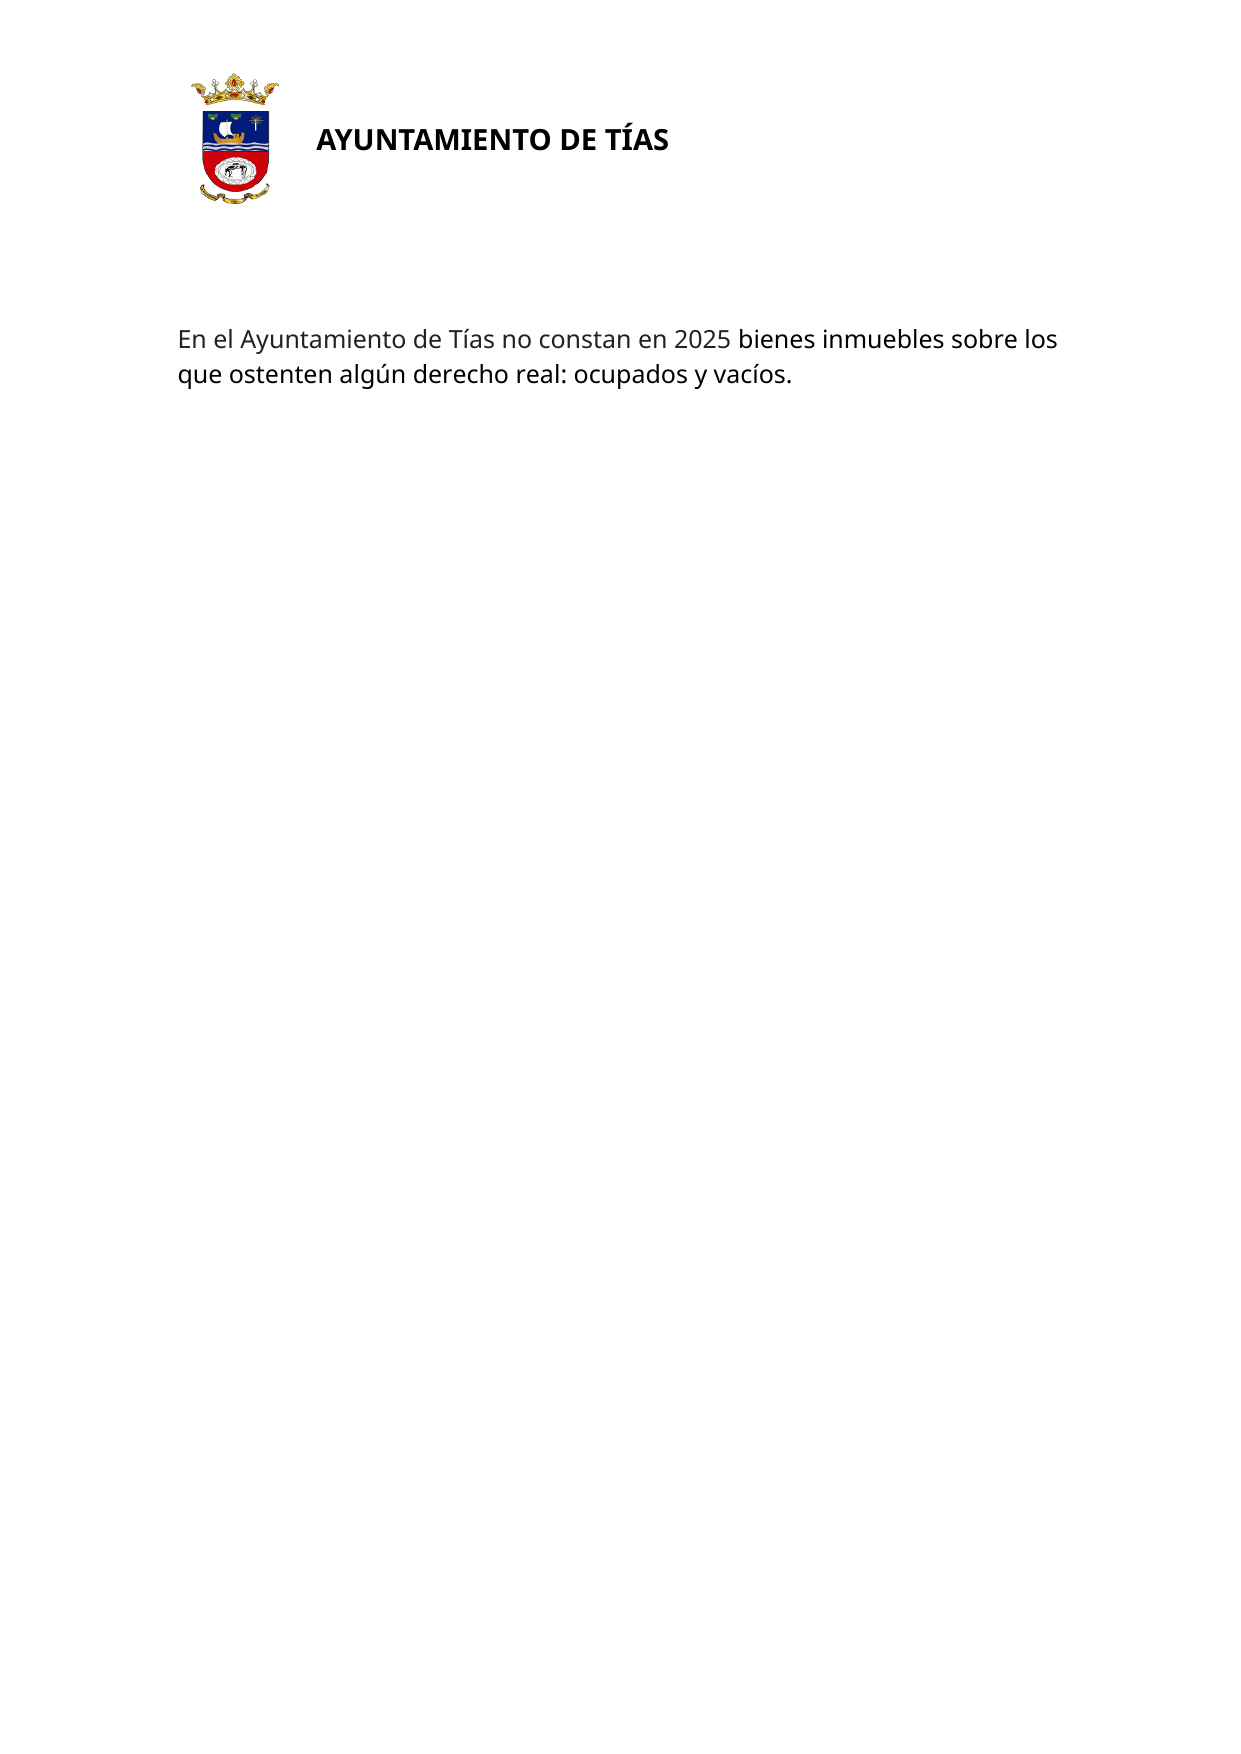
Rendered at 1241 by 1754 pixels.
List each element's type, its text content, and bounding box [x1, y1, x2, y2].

text En el Ayuntamiento de Tías no constan en 2025 bienes inmuebles sobre los que ostenten algún derecho real: ocupados y vacíos. [177, 322, 1063, 390]
